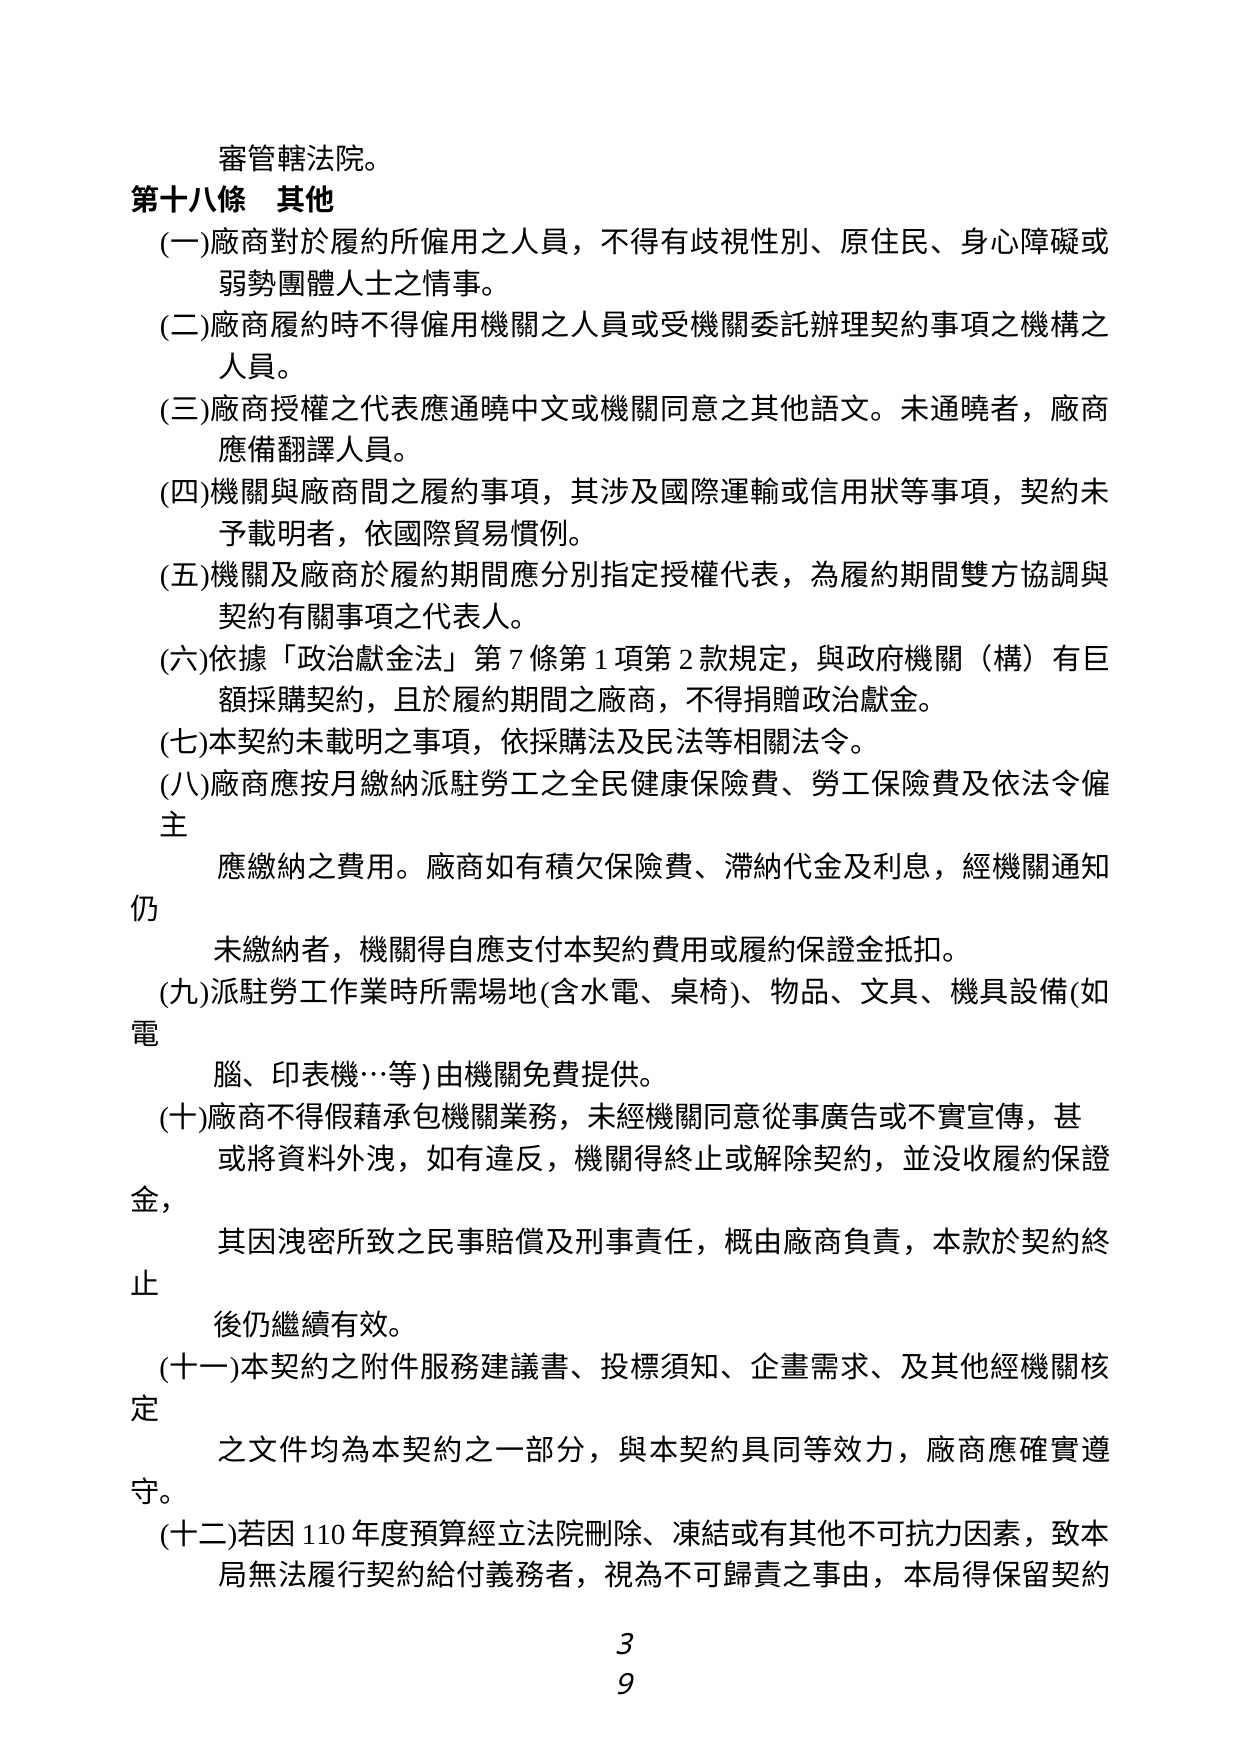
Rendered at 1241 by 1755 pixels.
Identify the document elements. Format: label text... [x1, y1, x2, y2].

text (十一)本契約之附件服務建議書、投標須知、企畫需求、及其他經機關核定 [130, 1344, 1110, 1427]
text 應繳納之費用。廠商如有積欠保險費、滯納代金及利息，經機關通知仍 [130, 844, 1110, 927]
text (九)派駐勞工作業時所需場地(含水電、桌椅)、物品、文具、機具設備(如電 [130, 969, 1110, 1052]
text (十二)若因110年度預算經立法院刪除、凍結或有其他不可抗力因素，致本局無法履行契約給付義務者，視為不可歸責之事由，本局得保留契約 [159, 1511, 1110, 1594]
text 第十八條 其他 [130, 177, 1110, 219]
text (一)廠商對於履約所僱用之人員，不得有歧視性別、原住民、身心障礙或弱勢團體人士之情事。 [159, 219, 1110, 302]
text 審管轄法院。 [159, 136, 1110, 177]
text (八)廠商應按月繳納派駐勞工之全民健康保險費、勞工保險費及依法令僱主 [159, 761, 1110, 844]
text 後仍繼續有效。 [155, 1302, 1110, 1344]
text 之文件均為本契約之一部分，與本契約具同等效力，廠商應確實遵守。 [130, 1427, 1110, 1511]
text (五)機關及廠商於履約期間應分別指定授權代表，為履約期間雙方協調與契約有關事項之代表人。 [159, 552, 1110, 636]
text 其因洩密所致之民事賠償及刑事責任，概由廠商負責，本款於契約終止 [130, 1219, 1110, 1302]
text (十)廠商不得假藉承包機關業務，未經機關同意從事廣告或不實宣傳，甚 [130, 1094, 1110, 1136]
text (四)機關與廠商間之履約事項，其涉及國際運輸或信用狀等事項，契約未予載明者，依國際貿易慣例。 [159, 469, 1110, 552]
text (三)廠商授權之代表應通曉中文或機關同意之其他語文。未通曉者，廠商應備翻譯人員。 [159, 386, 1110, 469]
text (七)本契約未載明之事項，依採購法及民法等相關法令。 [159, 719, 1110, 761]
text 或將資料外洩，如有違反，機關得終止或解除契約，並没收履約保證金， [130, 1136, 1110, 1219]
text 未繳納者，機關得自應支付本契約費用或履約保證金抵扣。 [155, 927, 1110, 969]
text (二)廠商履約時不得僱用機關之人員或受機關委託辦理契約事項之機構之人員。 [159, 302, 1110, 386]
text 腦、印表機…等)由機關免費提供。 [155, 1052, 1110, 1094]
text (六)依據「政治獻金法」第7條第1項第2款規定，與政府機關（構）有巨額採購契約，且於履約期間之廠商，不得捐贈政治獻金。 [159, 636, 1110, 719]
